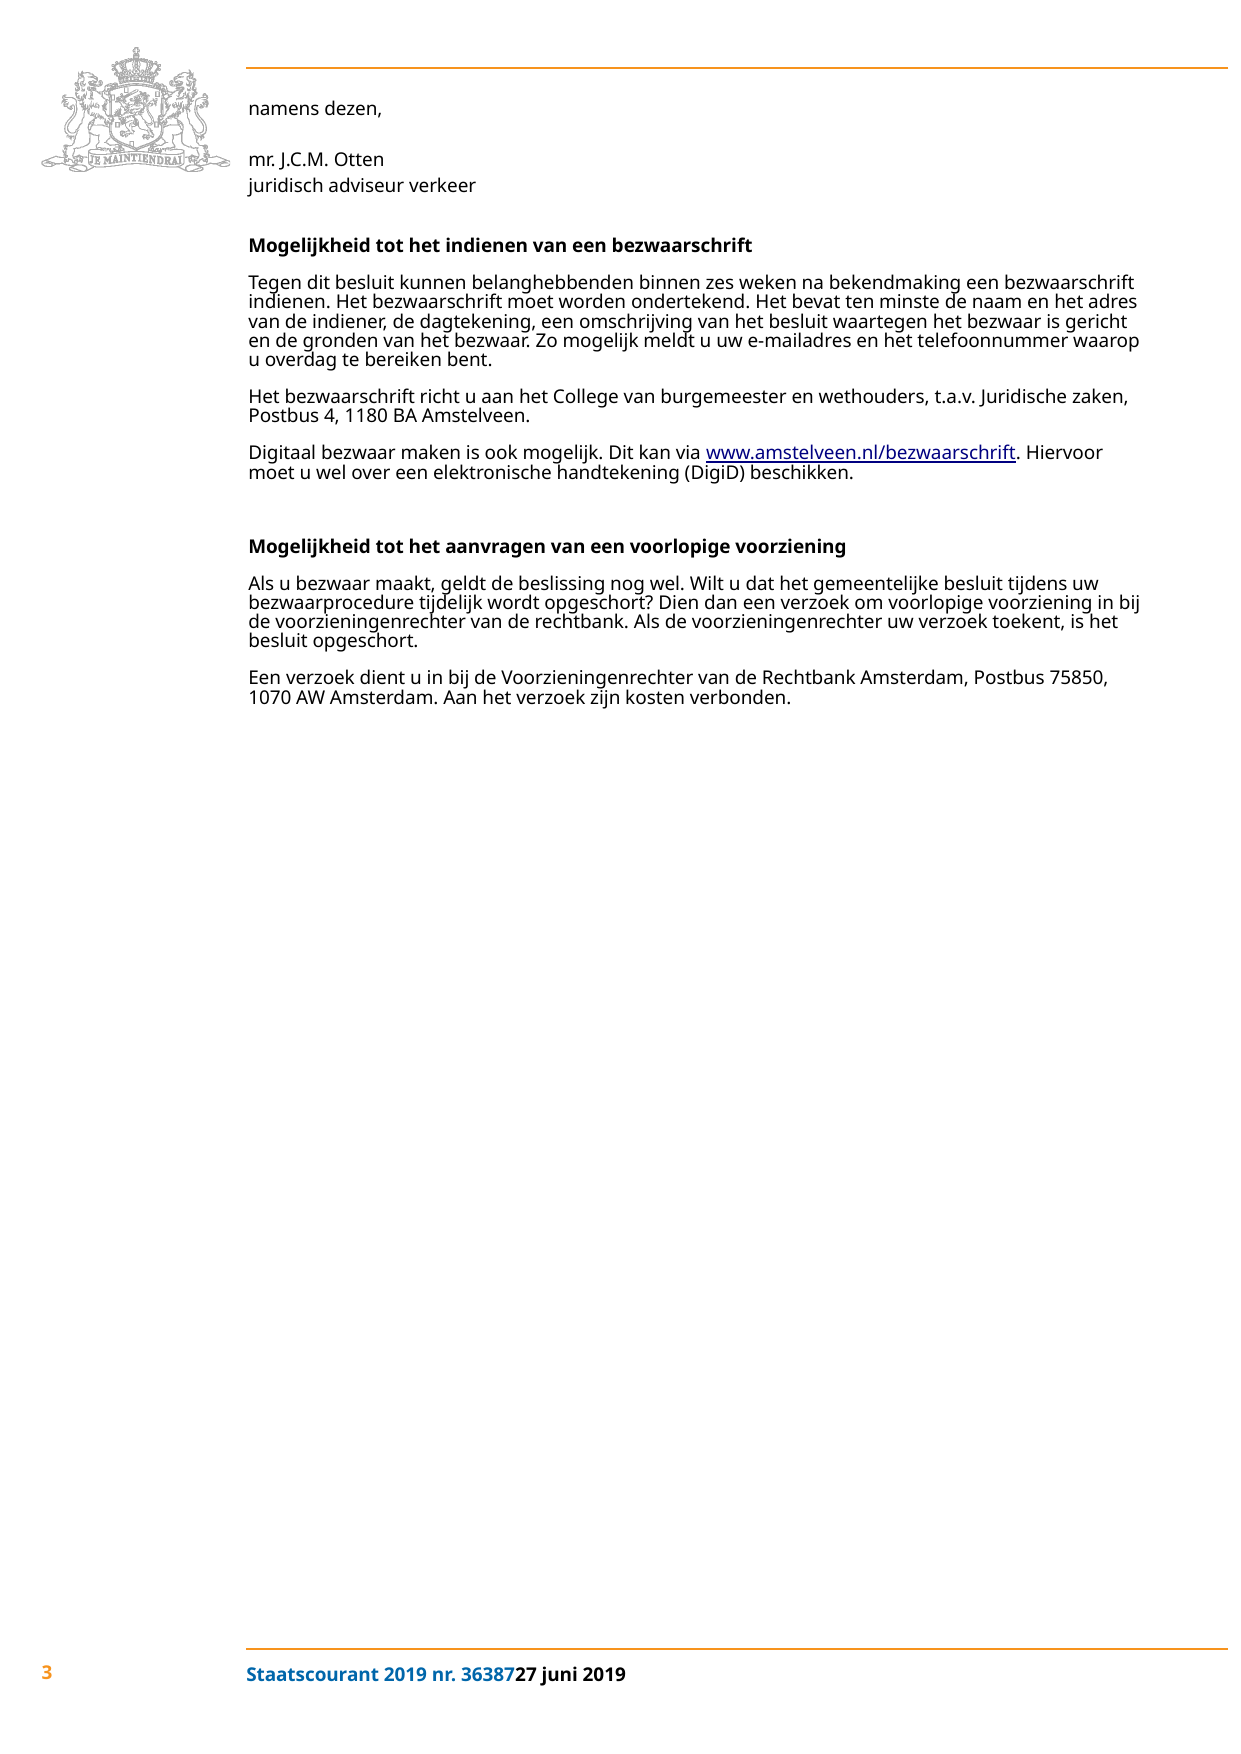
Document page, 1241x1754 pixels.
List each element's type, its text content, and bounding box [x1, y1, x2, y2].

text Mogelijkheid tot het aanvragen van een voorlopige voorziening [248, 538, 1152, 557]
text Tegen dit besluit kunnen belanghebbenden binnen zes weken na bekendmaking een bezwaarschrift indienen. Het bezwaarschrift moet worden ondertekend. Het bevat ten minste de naam en het adres van de indiener, de dagtekening, een omschrijving van het besluit waartegen het bezwaar is gericht en de gronden van het bezwaar. Zo mogelijk meldt u uw e-mailadres en het telefoonnummer waarop u overdag te bereiken bent. [248, 274, 1152, 370]
text juridisch adviseur verkeer [248, 172, 1152, 198]
text Een verzoek dient u in bij de Voorzieningenrechter van de Rechtbank Amsterdam, Postbus 75850, 1070 AW Amsterdam. Aan het verzoek zijn kosten verbonden. [248, 669, 1152, 708]
text Het bezwaarschrift richt u aan het College van burgemeester en wethouders, t.a.v. Juridische zaken, Postbus 4, 1180 BA Amstelveen. [248, 388, 1152, 427]
text Mogelijkheid tot het indienen van een bezwaarschrift [248, 237, 1152, 256]
picture [41, 47, 231, 172]
text Digitaal bezwaar maken is ook mogelijk. Dit kan via www.amstelveen.nl/bezwaarschrift. Hiervoor moet u wel over een elektronische handtekening (DigiD) beschikken. [248, 444, 1152, 483]
text mr. J.C.M. Otten [248, 146, 1152, 172]
text Als u bezwaar maakt, geldt de beslissing nog wel. Wilt u dat het gemeentelijke besluit tijdens uw bezwaarprocedure tijdelijk wordt opgeschort? Dien dan een verzoek om voorlopige voorziening in bij de voorzieningenrechter van de rechtbank. Als de voorzieningenrechter uw verzoek toekent, is het besluit opgeschort. [248, 574, 1152, 652]
text namens dezen, [248, 95, 1152, 121]
